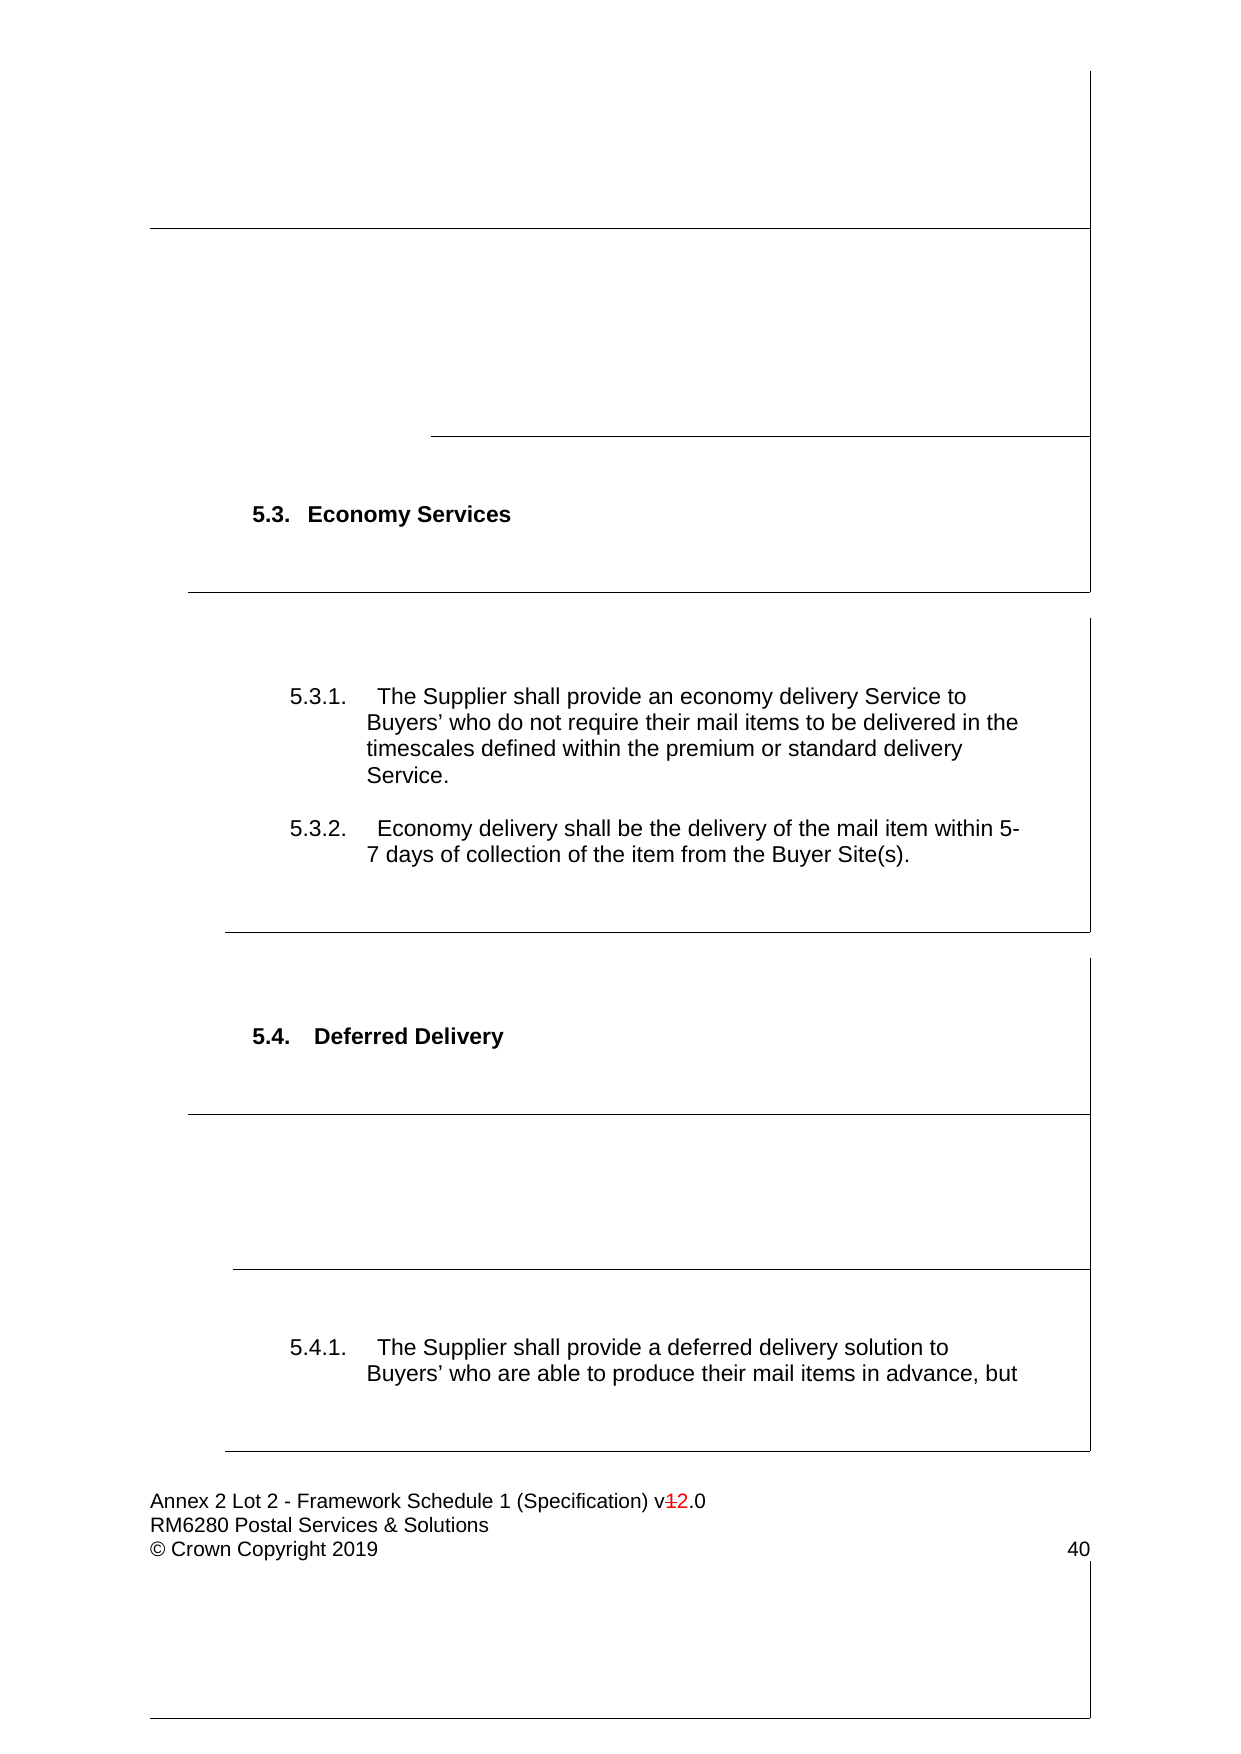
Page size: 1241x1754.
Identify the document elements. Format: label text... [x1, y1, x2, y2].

list The Supplier shall provide an economy delivery Service to Buyers’ who do not require their mail items to be delivered in the timescales defined within the premium or standard delivery Service. [225, 618, 1090, 788]
list Economy delivery shall be the delivery of the mail item within 5-7 days of collection of the item from the Buyer Site(s). [225, 814, 1090, 932]
list Economy Services [187, 436, 1090, 592]
list Deferred Delivery [187, 958, 1090, 1114]
list The Supplier shall provide a deferred delivery solution to Buyers’ who are able to produce their mail items in advance, but [225, 1269, 1090, 1451]
